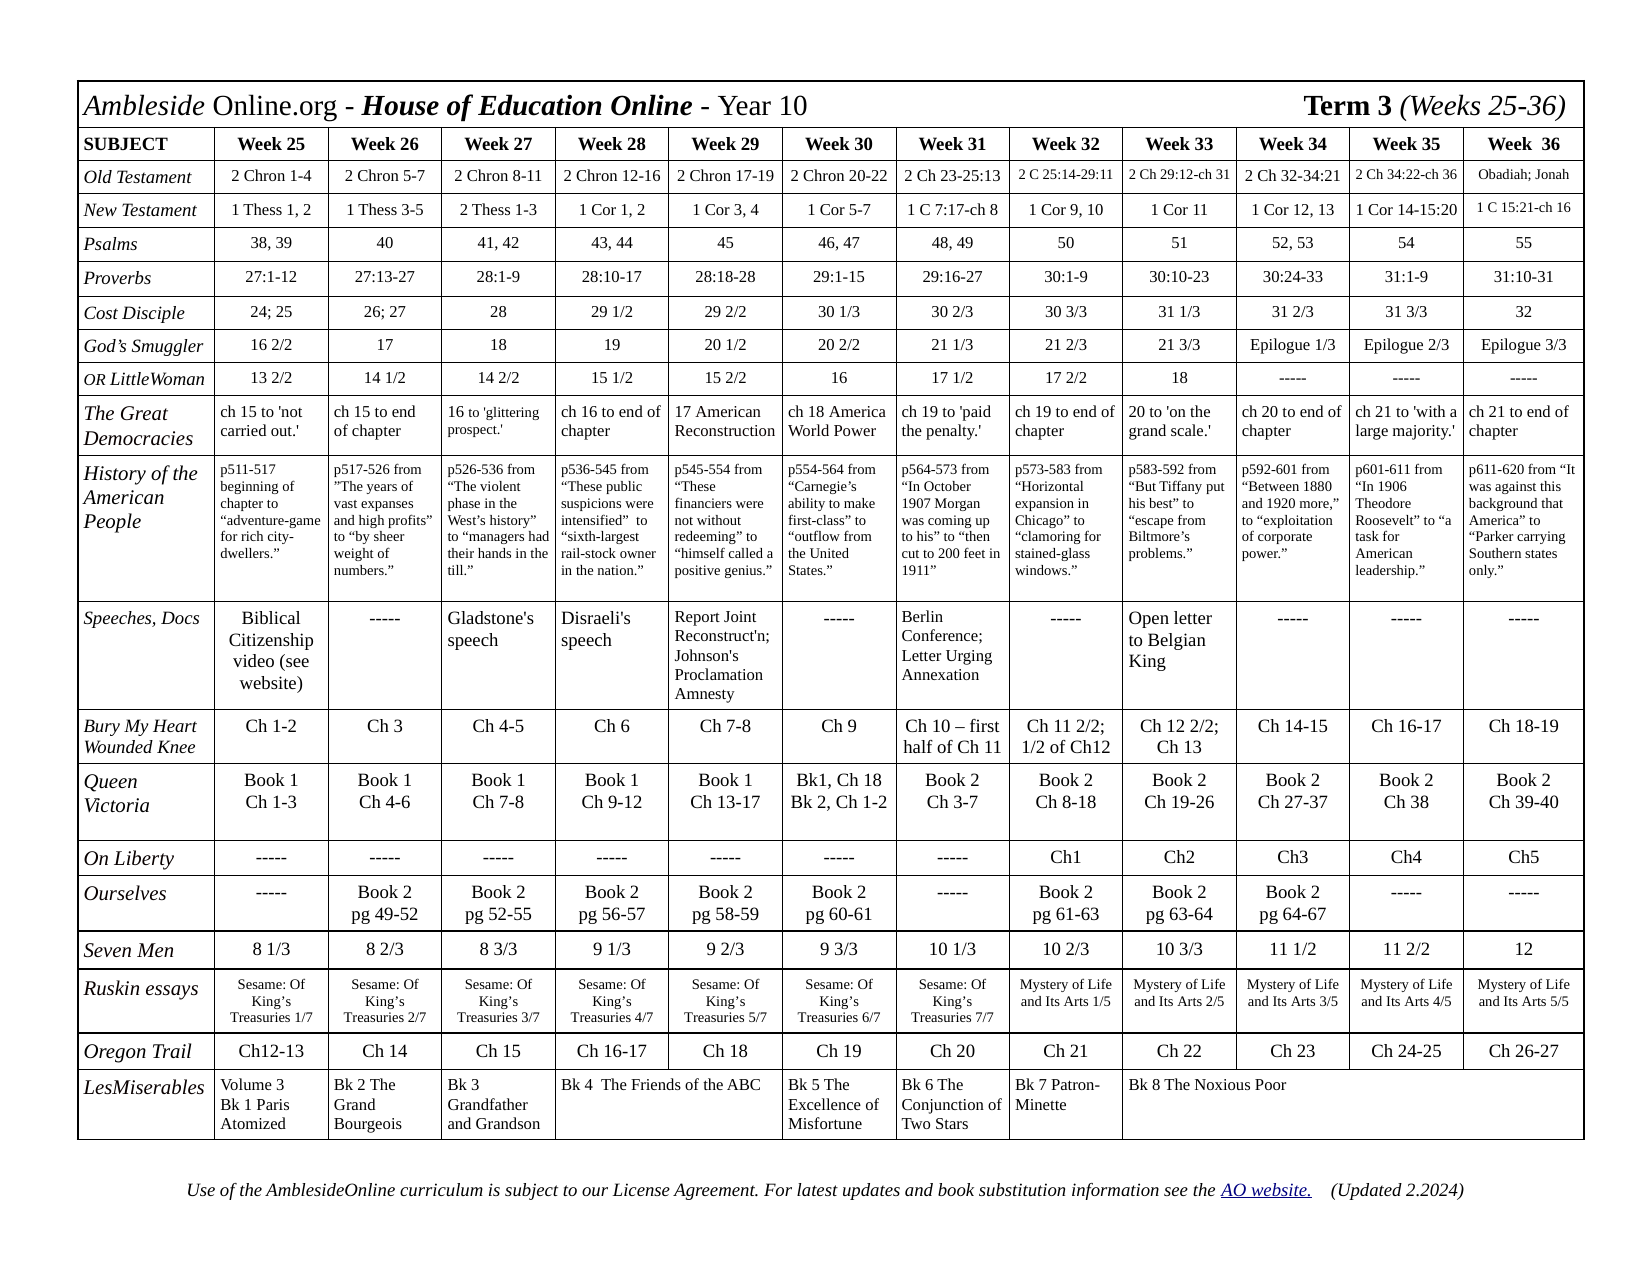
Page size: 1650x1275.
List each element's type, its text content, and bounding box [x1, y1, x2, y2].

table_cell p583-592 from “But Tiffany put his best” to “escape from Biltmore’s problems.” [1123, 456, 1236, 601]
table_cell Ch 22 [1123, 1034, 1236, 1069]
table_cell Week 28 [556, 128, 668, 160]
table_cell 28:10-17 [556, 262, 668, 296]
table_cell Bk 5 The Excellence of Misfortune [783, 1070, 896, 1138]
table_cell 29 1/2 [556, 297, 668, 329]
table_cell 2 Chron 1-4 [215, 161, 328, 193]
table_cell p573-583 from “Horizontal expansion in Chicago” to “clamoring for stained-glass windows.” [1010, 456, 1122, 601]
table_cell SUBJECT [79, 128, 214, 160]
table_cell Ch 24-25 [1350, 1034, 1463, 1069]
table_cell 10 1/3 [897, 932, 1009, 968]
table_cell 30:10-23 [1123, 262, 1236, 296]
table_cell 38, 39 [215, 228, 328, 261]
table_cell 2 Ch 34:22-ch 36 [1350, 161, 1463, 193]
table_cell 8 2/3 [329, 932, 441, 968]
table_cell Week 36 [1464, 128, 1583, 160]
table_cell Ch 14-15 [1237, 710, 1349, 763]
table_cell Disraeli's speech [556, 602, 668, 708]
table_cell p564-573 from “In October 1907 Morgan was coming up to his” to “then cut to 200 feet in 1911” [897, 456, 1009, 601]
table_cell Ch 23 [1237, 1034, 1349, 1069]
table_cell Week 29 [669, 128, 782, 160]
table_cell 9 3/3 [783, 932, 896, 968]
table_cell Book 2 pg 49-52 [329, 876, 441, 930]
table_cell LesMiserables [79, 1070, 214, 1138]
table_cell 2 Chron 17-19 [669, 161, 782, 193]
table_cell Book 1 Ch 13-17 [669, 764, 782, 840]
table_cell Ch 16-17 [1350, 710, 1463, 763]
table_cell 1 C 15:21-ch 16 [1464, 194, 1583, 227]
table_cell 8 3/3 [442, 932, 555, 968]
table_cell 1 Cor 3, 4 [669, 194, 782, 227]
table_cell Bury My Heart Wounded Knee [79, 710, 214, 763]
table_cell 21 1/3 [897, 330, 1009, 362]
table_cell Old Testament [79, 161, 214, 193]
table_cell p545-554 from “These financiers were not without redeeming” to “himself called a positive genius.” [669, 456, 782, 601]
table_cell 16 [783, 363, 896, 395]
table_cell Sesame: Of King’s Treasuries 3/7 [442, 970, 555, 1032]
table_cell Psalms [79, 228, 214, 261]
table_cell Book 2 Ch 39-40 [1464, 764, 1583, 840]
table_cell 1 Cor 12, 13 [1237, 194, 1349, 227]
table_cell Ch2 [1123, 841, 1236, 875]
table_cell ----- [783, 841, 896, 875]
table_cell Week 35 [1350, 128, 1463, 160]
table_cell Queen Victoria [79, 764, 214, 840]
table_cell ch 21 to 'with a large majority.' [1350, 396, 1463, 455]
table_cell ----- [1464, 363, 1583, 395]
table_cell p601-611 from “In 1906 Theodore Roosevelt” to “a task for American leadership.” [1350, 456, 1463, 601]
table_cell Ch1 [1010, 841, 1122, 875]
table_cell Epilogue 2/3 [1350, 330, 1463, 362]
table_cell 28:1-9 [442, 262, 555, 296]
table_cell 31:1-9 [1350, 262, 1463, 296]
table_cell ----- [329, 602, 441, 708]
table_cell ----- [1464, 876, 1583, 930]
table_cell Book 2 Ch 38 [1350, 764, 1463, 840]
table_cell ch 15 to end of chapter [329, 396, 441, 455]
table_cell p526-536 from “The violent phase in the West’s history” to “managers had their hands in the till.” [442, 456, 555, 601]
table_cell ch 19 to 'paid the penalty.' [897, 396, 1009, 455]
table_cell ----- [669, 841, 782, 875]
table_cell Sesame: Of King’s Treasuries 2/7 [329, 970, 441, 1032]
table_cell 40 [329, 228, 441, 261]
table_cell p517-526 from ”The years of vast expanses and high profits” to “by sheer weight of numbers.” [329, 456, 441, 601]
table_cell 8 1/3 [215, 932, 328, 968]
table_cell 29:1-15 [783, 262, 896, 296]
table_cell 11 1/2 [1237, 932, 1349, 968]
table_cell Week 31 [897, 128, 1009, 160]
table_cell 45 [669, 228, 782, 261]
table_cell ----- [1350, 876, 1463, 930]
table_cell Ch 3 [329, 710, 441, 763]
table_cell 12 [1464, 932, 1583, 968]
table_cell 15 1/2 [556, 363, 668, 395]
table_cell 27:13-27 [329, 262, 441, 296]
table_cell 16 2/2 [215, 330, 328, 362]
table_cell 24; 25 [215, 297, 328, 329]
table_cell 28 [442, 297, 555, 329]
table_cell 21 2/3 [1010, 330, 1122, 362]
table_cell 18 [442, 330, 555, 362]
table_cell 2 Chron 20-22 [783, 161, 896, 193]
table_cell Book 1 Ch 1-3 [215, 764, 328, 840]
table_cell 31 3/3 [1350, 297, 1463, 329]
table_cell ch 18 America World Power [783, 396, 896, 455]
table_cell 2 Ch 23-25:13 [897, 161, 1009, 193]
table_cell p592-601 from “Between 1880 and 1920 more,” to “exploitation of corporate power.” [1237, 456, 1349, 601]
table_cell 20 1/2 [669, 330, 782, 362]
table_cell ----- [783, 602, 896, 708]
table_cell p554-564 from “Carnegie’s ability to make first-class” to “outflow from the United States.” [783, 456, 896, 601]
table_cell ----- [1237, 363, 1349, 395]
table_cell ----- [897, 841, 1009, 875]
table_cell Mystery of Life and Its Arts 2/5 [1123, 970, 1236, 1032]
table_cell 1 Thess 3-5 [329, 194, 441, 227]
table_cell 20 to 'on the grand scale.' [1123, 396, 1236, 455]
table_cell ----- [442, 841, 555, 875]
table_cell The Great Democracies [79, 396, 214, 455]
table_cell 17 American Reconstruction [669, 396, 782, 455]
table_cell Ch 6 [556, 710, 668, 763]
table_cell p536-545 from “These public suspicions were intensified” to “sixth-largest rail-stock owner in the nation.” [556, 456, 668, 601]
table_cell Epilogue 3/3 [1464, 330, 1583, 362]
table_cell Oregon Trail [79, 1034, 214, 1069]
table_cell p611-620 from “It was against this background that America” to “Parker carrying Southern states only.” [1464, 456, 1583, 601]
table_cell 20 2/2 [783, 330, 896, 362]
table_cell Book 1 Ch 4-6 [329, 764, 441, 840]
table_cell New Testament [79, 194, 214, 227]
table_cell Week 32 [1010, 128, 1122, 160]
table_cell Book 2 pg 58-59 [669, 876, 782, 930]
table_cell 19 [556, 330, 668, 362]
table_cell Ch 4-5 [442, 710, 555, 763]
table_cell Week 30 [783, 128, 896, 160]
table_cell Mystery of Life and Its Arts 4/5 [1350, 970, 1463, 1032]
table_cell 16 to 'glittering prospect.' [442, 396, 555, 455]
table_cell Book 2 Ch 19-26 [1123, 764, 1236, 840]
table_cell 17 1/2 [897, 363, 1009, 395]
table_cell 2 Chron 5-7 [329, 161, 441, 193]
table_cell 10 2/3 [1010, 932, 1122, 968]
table_cell Gladstone's speech [442, 602, 555, 708]
table_cell Book 2 pg 52-55 [442, 876, 555, 930]
table_cell Book 1 Ch 7-8 [442, 764, 555, 840]
table_cell Mystery of Life and Its Arts 5/5 [1464, 970, 1583, 1032]
table_cell 55 [1464, 228, 1583, 261]
table_cell Ch 18 [669, 1034, 782, 1069]
table_cell 29 2/2 [669, 297, 782, 329]
table_cell Report Joint Reconstruct'n; Johnson's Proclamation Amnesty [669, 602, 782, 708]
table_cell Biblical Citizenship video (see website) [215, 602, 328, 708]
table_cell ch 21 to end of chapter [1464, 396, 1583, 455]
table_cell ----- [556, 841, 668, 875]
table_cell 27:1-12 [215, 262, 328, 296]
table_cell 10 3/3 [1123, 932, 1236, 968]
table_cell ----- [1464, 602, 1583, 708]
table_cell ----- [1010, 602, 1122, 708]
table_cell Ch5 [1464, 841, 1583, 875]
table_cell God’s Smuggler [79, 330, 214, 362]
table_cell 30:24-33 [1237, 262, 1349, 296]
table_cell Book 2 Ch 27-37 [1237, 764, 1349, 840]
table_cell ----- [1350, 363, 1463, 395]
table_cell 29:16-27 [897, 262, 1009, 296]
table_cell Ch 1-2 [215, 710, 328, 763]
table_cell 15 2/2 [669, 363, 782, 395]
table_cell 9 1/3 [556, 932, 668, 968]
table_cell Sesame: Of King’s Treasuries 5/7 [669, 970, 782, 1032]
table_cell 32 [1464, 297, 1583, 329]
table_cell ----- [1237, 602, 1349, 708]
table_cell 43, 44 [556, 228, 668, 261]
table_cell ----- [215, 841, 328, 875]
table_cell 26; 27 [329, 297, 441, 329]
table_cell 31 1/3 [1123, 297, 1236, 329]
table_cell Ch3 [1237, 841, 1349, 875]
table_cell 30:1-9 [1010, 262, 1122, 296]
table_cell 2 Ch 29:12-ch 31 [1123, 161, 1236, 193]
table_cell Bk 3 Grandfather and Grandson [442, 1070, 555, 1138]
table_cell Ch12-13 [215, 1034, 328, 1069]
table_cell ch 16 to end of chapter [556, 396, 668, 455]
table_cell 51 [1123, 228, 1236, 261]
table_cell Bk1, Ch 18 Bk 2, Ch 1-2 [783, 764, 896, 840]
table_cell History of the American People [79, 456, 214, 601]
table_cell Ch 14 [329, 1034, 441, 1069]
table_cell Ch 16-17 [556, 1034, 668, 1069]
table_cell Bk 7 Patron-Minette [1010, 1070, 1122, 1138]
table_cell Bk 4 The Friends of the ABC [556, 1070, 782, 1138]
table_cell Sesame: Of King’s Treasuries 6/7 [783, 970, 896, 1032]
table_cell Ch 7-8 [669, 710, 782, 763]
table_cell Week 25 [215, 128, 328, 160]
table_cell ----- [897, 876, 1009, 930]
table_cell Ch 18-19 [1464, 710, 1583, 763]
table_cell Book 2 pg 61-63 [1010, 876, 1122, 930]
table_cell OR LittleWoman [79, 363, 214, 395]
table_cell Book 2 Ch 3-7 [897, 764, 1009, 840]
table_cell Week 33 [1123, 128, 1236, 160]
table_cell Sesame: Of King’s Treasuries 7/7 [897, 970, 1009, 1032]
table_cell 1 Cor 14-15:20 [1350, 194, 1463, 227]
table_cell Book 2 Ch 8-18 [1010, 764, 1122, 840]
table_cell Ruskin essays [79, 970, 214, 1032]
table_cell Mystery of Life and Its Arts 1/5 [1010, 970, 1122, 1032]
table_cell Ourselves [79, 876, 214, 930]
table_cell Ch 20 [897, 1034, 1009, 1069]
table_header Ambleside Online.org - House of Education Online - Year 10 Term 3 (Weeks 25-36) [79, 82, 1583, 127]
table_cell 11 2/2 [1350, 932, 1463, 968]
table_cell Mystery of Life and Its Arts 3/5 [1237, 970, 1349, 1032]
table_cell Cost Disciple [79, 297, 214, 329]
table_cell Ch 26-27 [1464, 1034, 1583, 1069]
table_cell Ch 12 2/2; Ch 13 [1123, 710, 1236, 763]
table_cell 1 Cor 11 [1123, 194, 1236, 227]
table_cell 46, 47 [783, 228, 896, 261]
table_cell Bk 8 The Noxious Poor [1123, 1070, 1583, 1138]
table_cell 1 C 7:17-ch 8 [897, 194, 1009, 227]
table_cell Book 2 pg 64-67 [1237, 876, 1349, 930]
table_cell 52, 53 [1237, 228, 1349, 261]
table_cell ch 20 to end of chapter [1237, 396, 1349, 455]
table_cell Ch 19 [783, 1034, 896, 1069]
table_cell Epilogue 1/3 [1237, 330, 1349, 362]
table_cell p511-517 beginning of chapter to “adventure-game for rich city-dwellers.” [215, 456, 328, 601]
table_cell 17 [329, 330, 441, 362]
table_cell 54 [1350, 228, 1463, 261]
table_cell ch 19 to end of chapter [1010, 396, 1122, 455]
table_cell 14 1/2 [329, 363, 441, 395]
table_cell Berlin Conference; Letter Urging Annexation [897, 602, 1009, 708]
table_cell Book 1 Ch 9-12 [556, 764, 668, 840]
table_cell Sesame: Of King’s Treasuries 4/7 [556, 970, 668, 1032]
table_cell Ch4 [1350, 841, 1463, 875]
table_cell 50 [1010, 228, 1122, 261]
table_cell Bk 2 The Grand Bourgeois [329, 1070, 441, 1138]
table_cell Week 26 [329, 128, 441, 160]
table_cell Ch 15 [442, 1034, 555, 1069]
table_cell 13 2/2 [215, 363, 328, 395]
table_cell Volume 3 Bk 1 Paris Atomized [215, 1070, 328, 1138]
table_cell Bk 6 The Conjunction of Two Stars [897, 1070, 1009, 1138]
table_cell Speeches, Docs [79, 602, 214, 708]
table_cell 1 Thess 1, 2 [215, 194, 328, 227]
table_cell 9 2/3 [669, 932, 782, 968]
table_cell 18 [1123, 363, 1236, 395]
table_cell 41, 42 [442, 228, 555, 261]
table_cell 2 Chron 8-11 [442, 161, 555, 193]
table_cell 30 1/3 [783, 297, 896, 329]
table_cell Book 2 pg 56-57 [556, 876, 668, 930]
table_cell ----- [215, 876, 328, 930]
table_cell Book 2 pg 60-61 [783, 876, 896, 930]
table_cell Open letter to Belgian King [1123, 602, 1236, 708]
table_cell 28:18-28 [669, 262, 782, 296]
table_cell 30 3/3 [1010, 297, 1122, 329]
table_cell Week 27 [442, 128, 555, 160]
table_cell On Liberty [79, 841, 214, 875]
table_cell ----- [329, 841, 441, 875]
table_cell Week 34 [1237, 128, 1349, 160]
table_cell ----- [1350, 602, 1463, 708]
table_cell Book 2 pg 63-64 [1123, 876, 1236, 930]
table_cell 21 3/3 [1123, 330, 1236, 362]
table_cell Ch 9 [783, 710, 896, 763]
table_cell Obadiah; Jonah [1464, 161, 1583, 193]
table_cell 31:10-31 [1464, 262, 1583, 296]
table_cell 1 Cor 9, 10 [1010, 194, 1122, 227]
table_cell 2 Chron 12-16 [556, 161, 668, 193]
table_cell 31 2/3 [1237, 297, 1349, 329]
table_cell Ch 10 – first half of Ch 11 [897, 710, 1009, 763]
table_cell 2 Thess 1-3 [442, 194, 555, 227]
table_cell 2 C 25:14-29:11 [1010, 161, 1122, 193]
table_cell 17 2/2 [1010, 363, 1122, 395]
table_cell 48, 49 [897, 228, 1009, 261]
table_cell 14 2/2 [442, 363, 555, 395]
table_cell 30 2/3 [897, 297, 1009, 329]
table_cell Sesame: Of King’s Treasuries 1/7 [215, 970, 328, 1032]
table_cell Ch 11 2/2; 1/2 of Ch12 [1010, 710, 1122, 763]
table_cell 1 Cor 1, 2 [556, 194, 668, 227]
table_cell Ch 21 [1010, 1034, 1122, 1069]
table_cell Seven Men [79, 932, 214, 968]
table_cell Proverbs [79, 262, 214, 296]
table_cell ch 15 to 'not carried out.' [215, 396, 328, 455]
table_cell 1 Cor 5-7 [783, 194, 896, 227]
table_cell 2 Ch 32-34:21 [1237, 161, 1349, 193]
